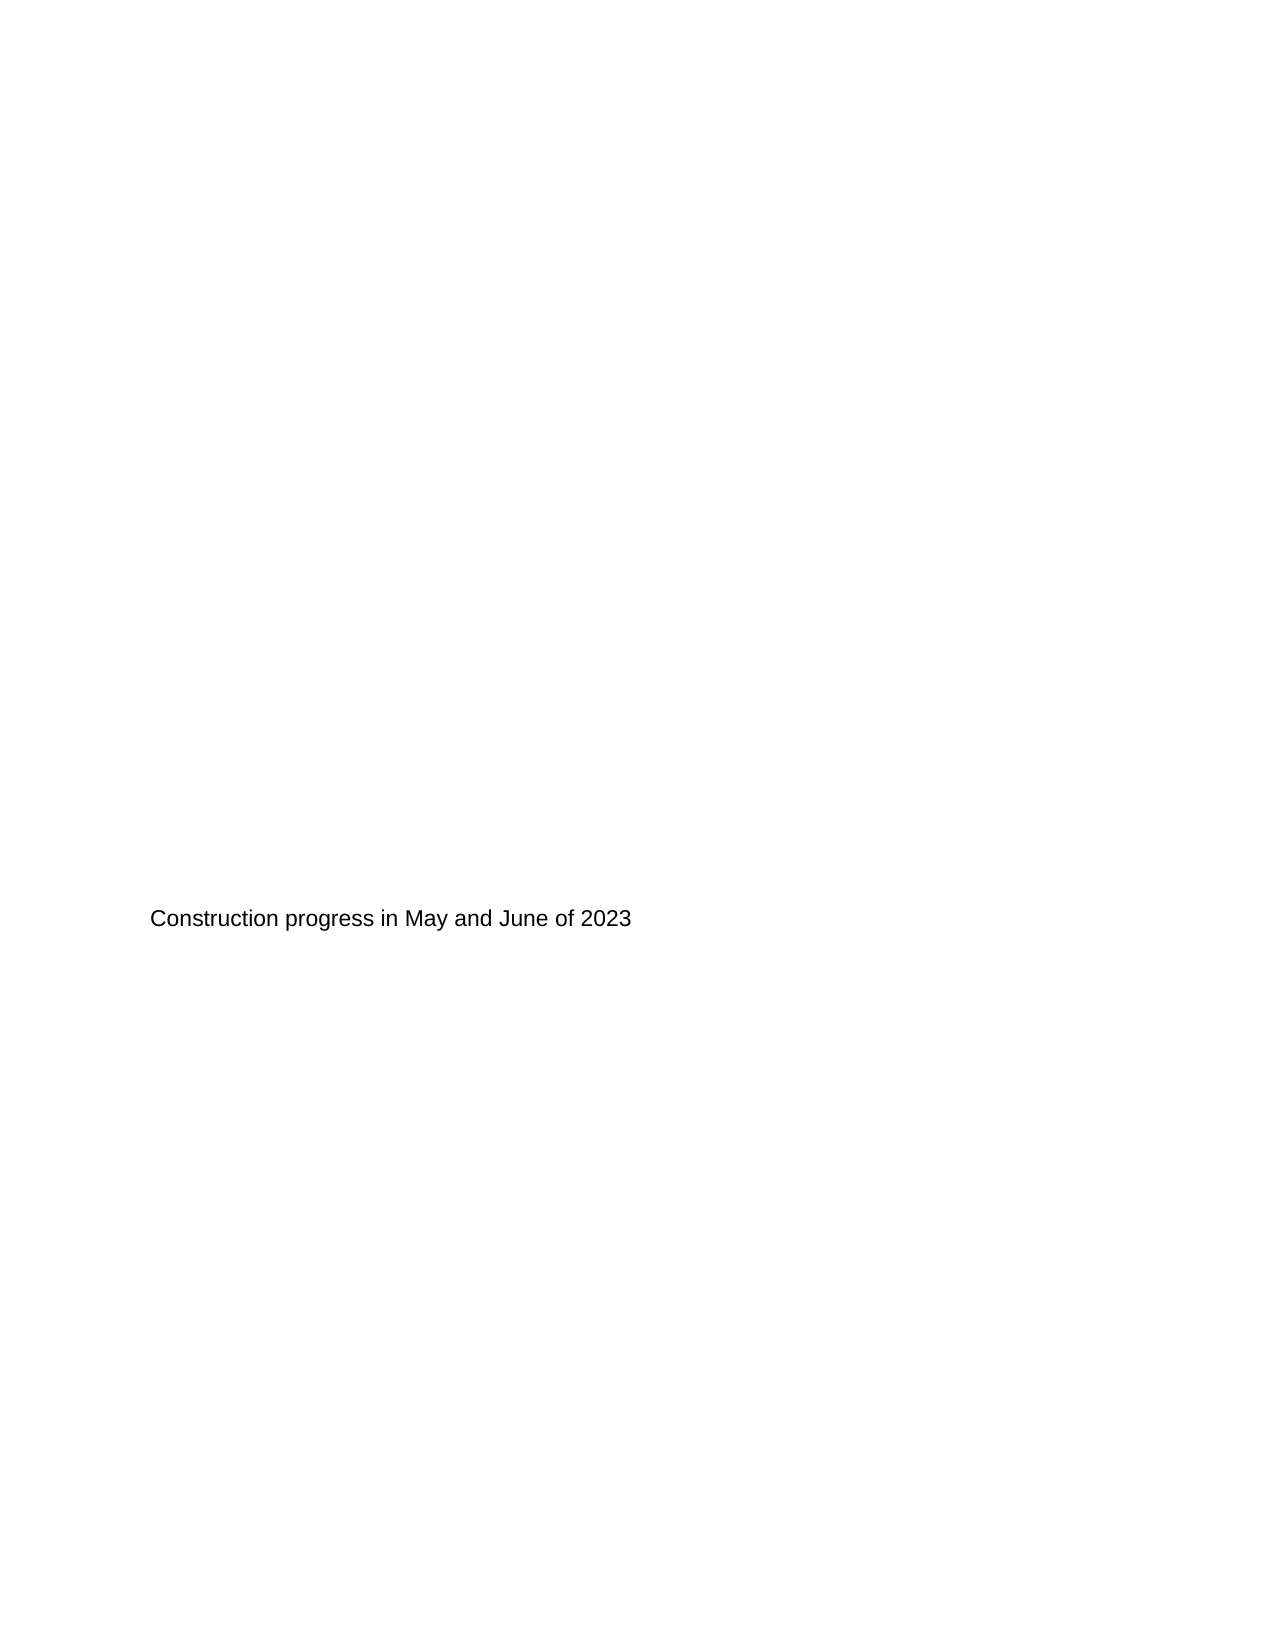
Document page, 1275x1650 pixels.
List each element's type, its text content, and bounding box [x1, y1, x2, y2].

text Construction progress in May and June of 2023 [150, 905, 1125, 932]
